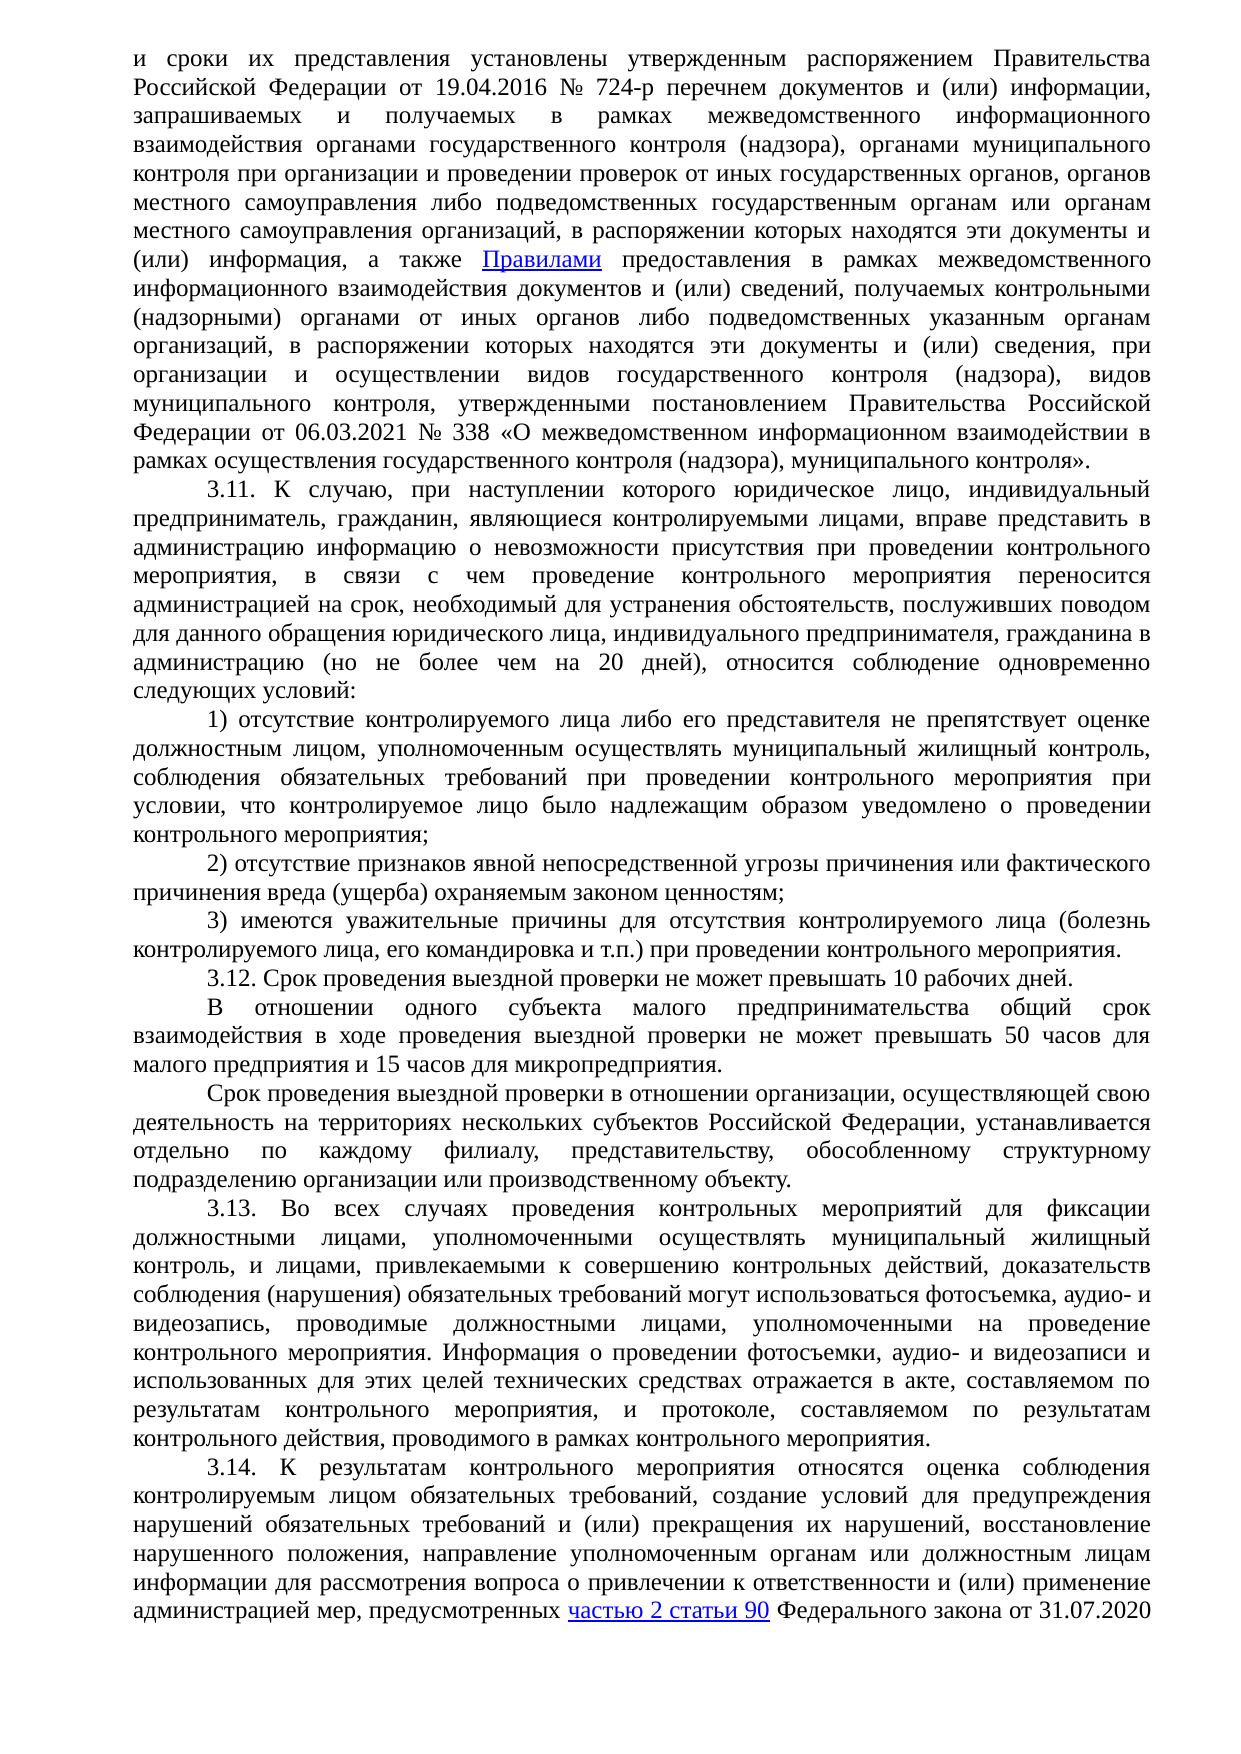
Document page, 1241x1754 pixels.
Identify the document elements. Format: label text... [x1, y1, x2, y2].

text В отношении одного субъекта малого предпринимательства общий срок взаимодействия в ходе проведения выездной проверки не может превышать 50 часов для малого предприятия и 15 часов для микропредприятия. [133, 992, 1152, 1078]
text 1) отсутствие контролируемого лица либо его представителя не препятствует оценке должностным лицом, уполномоченным осуществлять муниципальный жилищный контроль, соблюдения обязательных требований при проведении контрольного мероприятия при условии, что контролируемое лицо было надлежащим образом уведомлено о проведении контрольного мероприятия; [133, 704, 1152, 848]
text 2) отсутствие признаков явной непосредственной угрозы причинения или фактического причинения вреда (ущерба) охраняемым законом ценностям; [133, 848, 1152, 905]
text 3) имеются уважительные причины для отсутствия контролируемого лица (болезнь контролируемого лица, его командировка и т.п.) при проведении контрольного мероприятия. [133, 905, 1152, 963]
text 3.14. К результатам контрольного мероприятия относятся оценка соблюдения контролируемым лицом обязательных требований, создание условий для предупреждения нарушений обязательных требований и (или) прекращения их нарушений, восстановление нарушенного положения, направление уполномоченным органам или должностным лицам информации для рассмотрения вопроса о привлечении к ответственности и (или) применение администрацией мер, предусмотренных частью 2 статьи 90 Федерального закона от 31.07.2020 [133, 1452, 1152, 1624]
text Срок проведения выездной проверки в отношении организации, осуществляющей свою деятельность на территориях нескольких субъектов Российской Федерации, устанавливается отдельно по каждому филиалу, представительству, обособленному структурному подразделению организации или производственному объекту. [133, 1078, 1152, 1193]
text 3.12. Срок проведения выездной проверки не может превышать 10 рабочих дней. [133, 963, 1152, 992]
text 3.11. К случаю, при наступлении которого юридическое лицо, индивидуальный предприниматель, гражданин, являющиеся контролируемыми лицами, вправе представить в администрацию информацию о невозможности присутствия при проведении контрольного мероприятия, в связи с чем проведение контрольного мероприятия переносится администрацией на срок, необходимый для устранения обстоятельств, послуживших поводом для данного обращения юридического лица, индивидуального предпринимателя, гражданина в администрацию (но не более чем на 20 дней), относится соблюдение одновременно следующих условий: [133, 474, 1152, 704]
text и сроки их представления установлены утвержденным распоряжением Правительства Российской Федерации от 19.04.2016 № 724-р перечнем документов и (или) информации, запрашиваемых и получаемых в рамках межведомственного информационного взаимодействия органами государственного контроля (надзора), органами муниципального контроля при организации и проведении проверок от иных государственных органов, органов местного самоуправления либо подведомственных государственным органам или органам местного самоуправления организаций, в распоряжении которых находятся эти документы и (или) информация, а также Правилами предоставления в рамках межведомственного информационного взаимодействия документов и (или) сведений, получаемых контрольными (надзорными) органами от иных органов либо подведомственных указанным органам организаций, в распоряжении которых находятся эти документы и (или) сведения, при организации и осуществлении видов государственного контроля (надзора), видов муниципального контроля, утвержденными постановлением Правительства Российской Федерации от 06.03.2021 № 338 «О межведомственном информационном взаимодействии в рамках осуществления государственного контроля (надзора), муниципального контроля». [133, 43, 1152, 474]
text 3.13. Во всех случаях проведения контрольных мероприятий для фиксации должностными лицами, уполномоченными осуществлять муниципальный жилищный контроль, и лицами, привлекаемыми к совершению контрольных действий, доказательств соблюдения (нарушения) обязательных требований могут использоваться фотосъемка, аудио- и видеозапись, проводимые должностными лицами, уполномоченными на проведение контрольного мероприятия. Информация о проведении фотосъемки, аудио- и видеозаписи и использованных для этих целей технических средствах отражается в акте, составляемом по результатам контрольного мероприятия, и протоколе, составляемом по результатам контрольного действия, проводимого в рамках контрольного мероприятия. [133, 1193, 1152, 1452]
